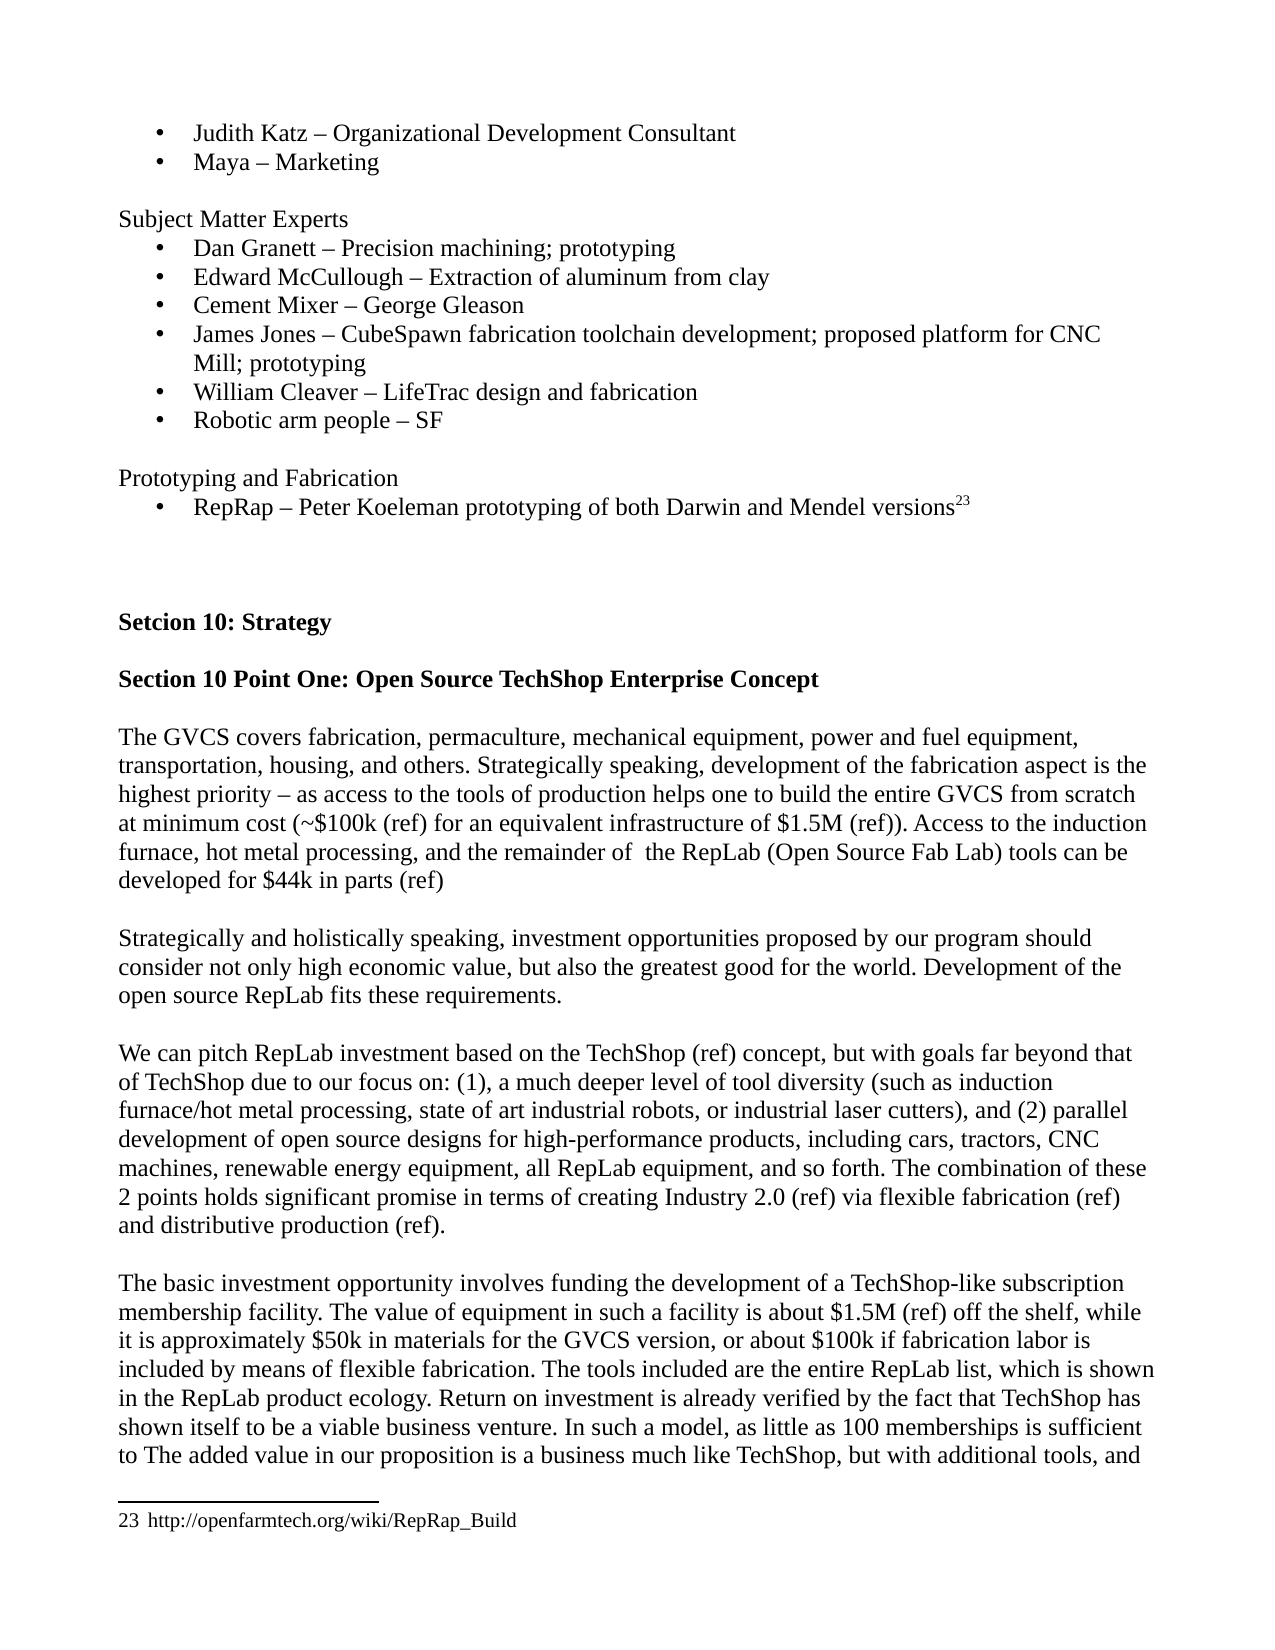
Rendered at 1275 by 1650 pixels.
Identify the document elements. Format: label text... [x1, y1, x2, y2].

list Cement Mixer – George Gleason [156, 291, 1157, 319]
list RepRap – Peter Koeleman prototyping of both Darwin and Mendel versions [156, 492, 1157, 521]
text We can pitch RepLab investment based on the TechShop (ref) concept, but with goals far beyond that of TechShop due to our focus on: (1), a much deeper level of tool diversity (such as induction furnace/hot metal processing, state of art industrial robots, or industrial laser cutters), and (2) parallel development of open source designs for high-performance products, including cars, tractors, CNC machines, renewable energy equipment, all RepLab equipment, and so forth. The combination of these 2 points holds significant promise in terms of creating Industry 2.0 (ref) via flexible fabrication (ref) and distributive production (ref). [118, 1038, 1157, 1239]
list Judith Katz – Organizational Development Consultant [156, 118, 1157, 147]
text Prototyping and Fabrication [118, 463, 1157, 492]
list Maya – Marketing [156, 147, 1157, 176]
list James Jones – CubeSpawn fabrication toolchain development; proposed platform for CNC Mill; prototyping [156, 319, 1157, 377]
text Setcion 10: Strategy [118, 607, 1157, 636]
text Section 10 Point One: Open Source TechShop Enterprise Concept [118, 664, 1157, 693]
list http://openfarmtech.org/wiki/RepRap_Build [118, 1508, 1157, 1532]
list William Cleaver – LifeTrac design and fabrication [156, 377, 1157, 406]
list Dan Granett – Precision machining; prototyping [156, 233, 1157, 262]
list Robotic arm people – SF [156, 406, 1157, 434]
text Subject Matter Experts [118, 204, 1157, 233]
text The GVCS covers fabrication, permaculture, mechanical equipment, power and fuel equipment, transportation, housing, and others. Strategically speaking, development of the fabrication aspect is the highest priority – as access to the tools of production helps one to build the entire GVCS from scratch at minimum cost (~$100k (ref) for an equivalent infrastructure of $1.5M (ref)). Access to the induction furnace, hot metal processing, and the remainder of the RepLab (Open Source Fab Lab) tools can be developed for $44k in parts (ref) [118, 722, 1157, 894]
list Edward McCullough – Extraction of aluminum from clay [156, 262, 1157, 291]
text Strategically and holistically speaking, investment opportunities proposed by our program should consider not only high economic value, but also the greatest good for the world. Development of the open source RepLab fits these requirements. [118, 923, 1157, 1009]
text The basic investment opportunity involves funding the development of a TechShop-like subscription membership facility. The value of equipment in such a facility is about $1.5M (ref) off the shelf, while it is approximately $50k in materials for the GVCS version, or about $100k if fabrication labor is included by means of flexible fabrication. The tools included are the entire RepLab list, which is shown in the RepLab product ecology. Return on investment is already verified by the fact that TechShop has shown itself to be a viable business venture. In such a model, as little as 100 memberships is sufficient to The added value in our proposition is a business much like TechShop, but with additional tools, and [118, 1268, 1157, 1469]
